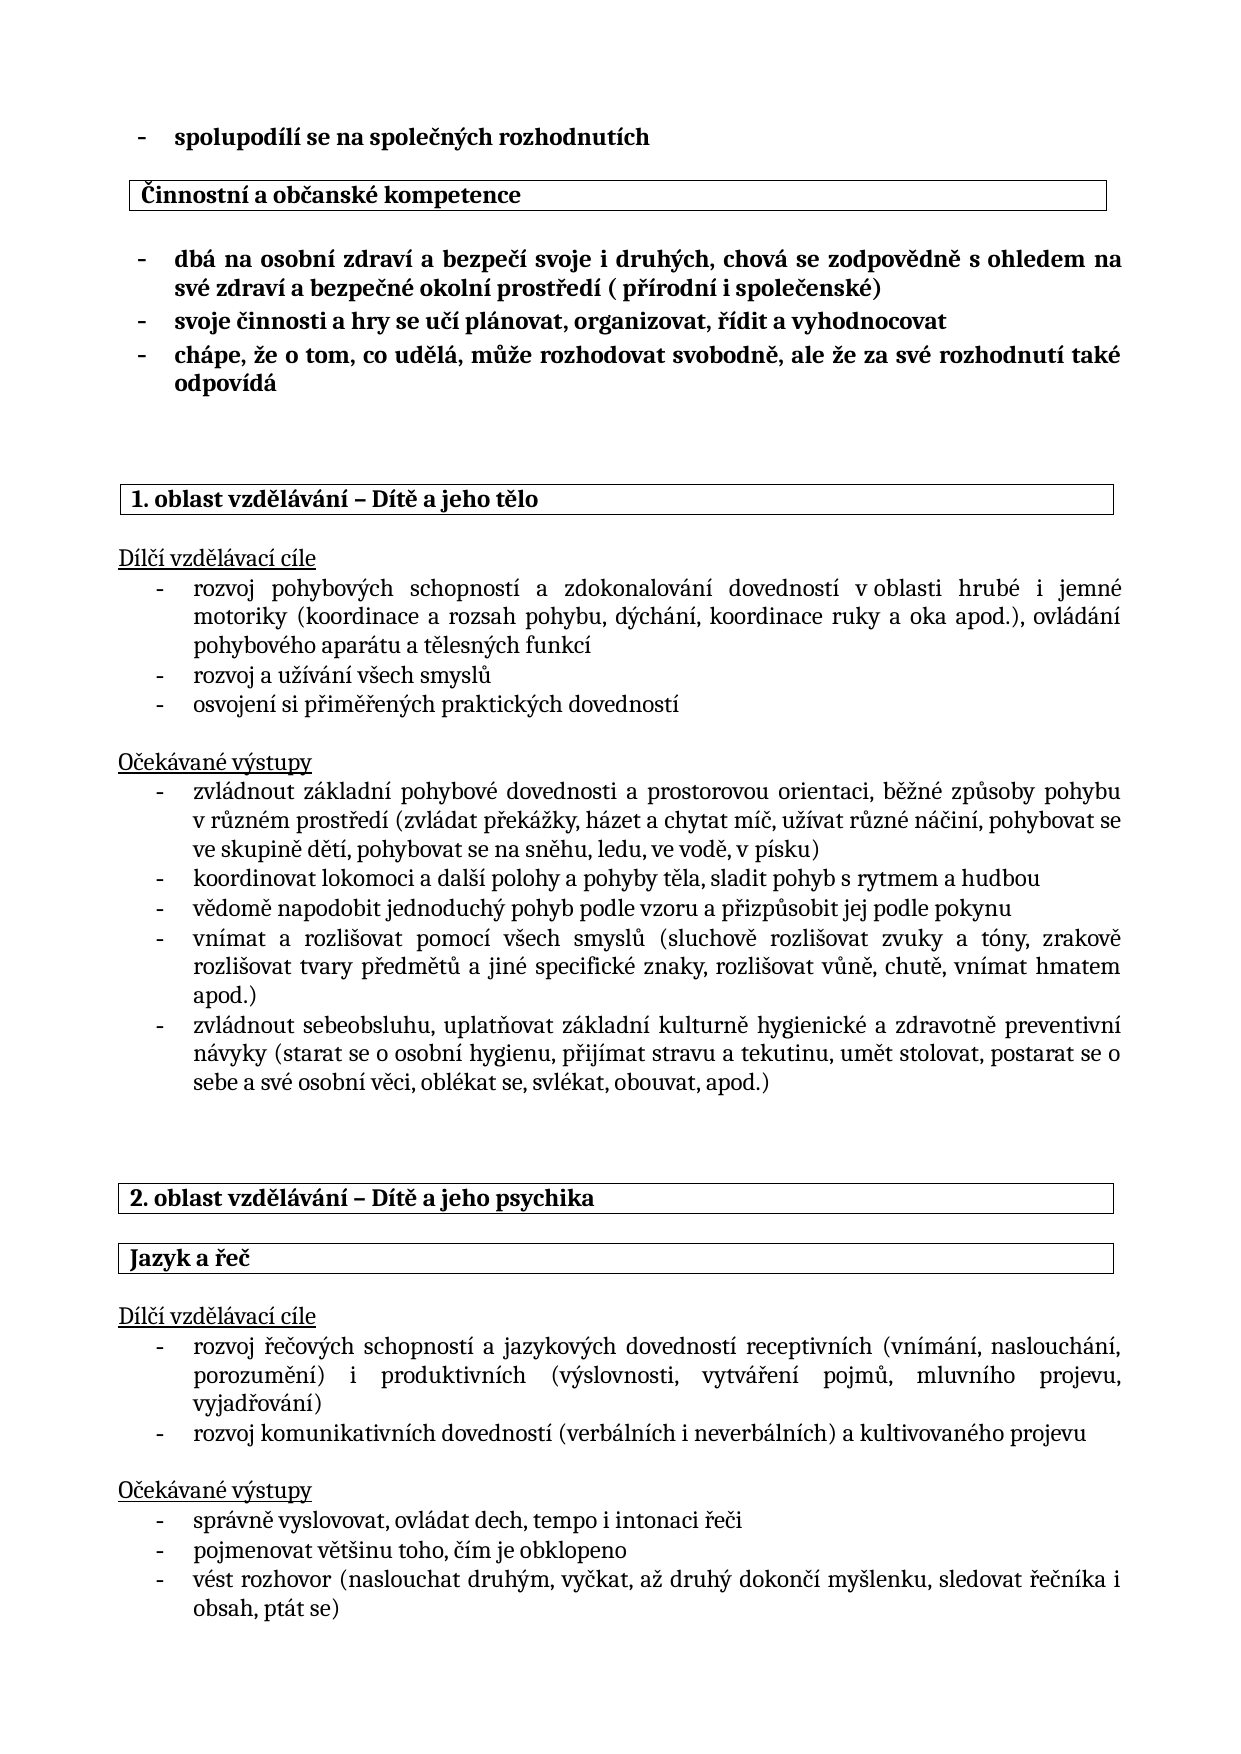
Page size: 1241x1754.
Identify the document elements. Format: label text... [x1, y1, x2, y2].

table_header Činnostní a občanské kompetence [130, 181, 1106, 210]
list koordinovat lokomoci a další polohy a pohyby těla, sladit pohyb s rytmem a hudbou [156, 863, 1122, 893]
list rozvoj pohybových schopností a zdokonalování dovedností v oblasti hrubé i jemné motoriky (koordinace a rozsah pohybu, dýchání, koordinace ruky a oka apod.), ovládání pohybového aparátu a tělesných funkcí [156, 573, 1122, 660]
table_header 2. oblast vzdělávání – Dítě a jeho psychika [119, 1184, 1113, 1213]
list zvládnout základní pohybové dovednosti a prostorovou orientaci, běžné způsoby pohybu v různém prostředí (zvládat překážky, házet a chytat míč, užívat různé náčiní, pohybovat se ve skupině dětí, pohybovat se na sněhu, ledu, ve vodě, v písku) [156, 776, 1122, 863]
list vnímat a rozlišovat pomocí všech smyslů (sluchově rozlišovat zvuky a tóny, zrakově rozlišovat tvary předmětů a jiné specifické znaky, rozlišovat vůně, chutě, vnímat hmatem apod.) [156, 923, 1122, 1010]
table_header 1. oblast vzdělávání – Dítě a jeho tělo [121, 485, 1113, 514]
text Dílčí vzdělávací cíle [118, 544, 1122, 573]
list dbá na osobní zdraví a bezpečí svoje i druhých, chová se zodpovědně s ohledem na své zdraví a bezpečné okolní prostředí ( přírodní i společenské) [137, 240, 1122, 302]
list vést rozhovor (naslouchat druhým, vyčkat, až druhý dokončí myšlenku, sledovat řečníka i obsah, ptát se) [156, 1564, 1122, 1623]
list osvojení si přiměřených praktických dovedností [156, 689, 1122, 719]
list spolupodílí se na společných rozhodnutích [137, 118, 1122, 152]
list pojmenovat většinu toho, čím je obklopeno [156, 1535, 1122, 1564]
list zvládnout sebeobsluhu, uplatňovat základní kulturně hygienické a zdravotně preventivní návyky (starat se o osobní hygienu, přijímat stravu a tekutinu, umět stolovat, postarat se o sebe a své osobní věci, oblékat se, svlékat, obouvat, apod.) [156, 1010, 1122, 1097]
list správně vyslovovat, ovládat dech, tempo i intonaci řeči [156, 1505, 1122, 1535]
text Dílčí vzdělávací cíle [118, 1302, 1122, 1331]
list vědomě napodobit jednoduchý pohyb podle vzoru a přizpůsobit jej podle pokynu [156, 893, 1122, 923]
list chápe, že o tom, co udělá, může rozhodovat svobodně, ale že za své rozhodnutí také odpovídá [137, 336, 1122, 398]
table_header Jazyk a řeč [119, 1244, 1113, 1272]
text Očekávané výstupy [118, 748, 1122, 776]
text Očekávané výstupy [118, 1476, 1122, 1505]
list svoje činnosti a hry se učí plánovat, organizovat, řídit a vyhodnocovat [137, 302, 1122, 336]
list rozvoj řečových schopností a jazykových dovedností receptivních (vnímání, naslouchání, porozumění) i produktivních (výslovnosti, vytváření pojmů, mluvního projevu, vyjadřování) [156, 1331, 1122, 1418]
list rozvoj a užívání všech smyslů [156, 660, 1122, 689]
list rozvoj komunikativních dovedností (verbálních i neverbálních) a kultivovaného projevu [156, 1418, 1122, 1448]
